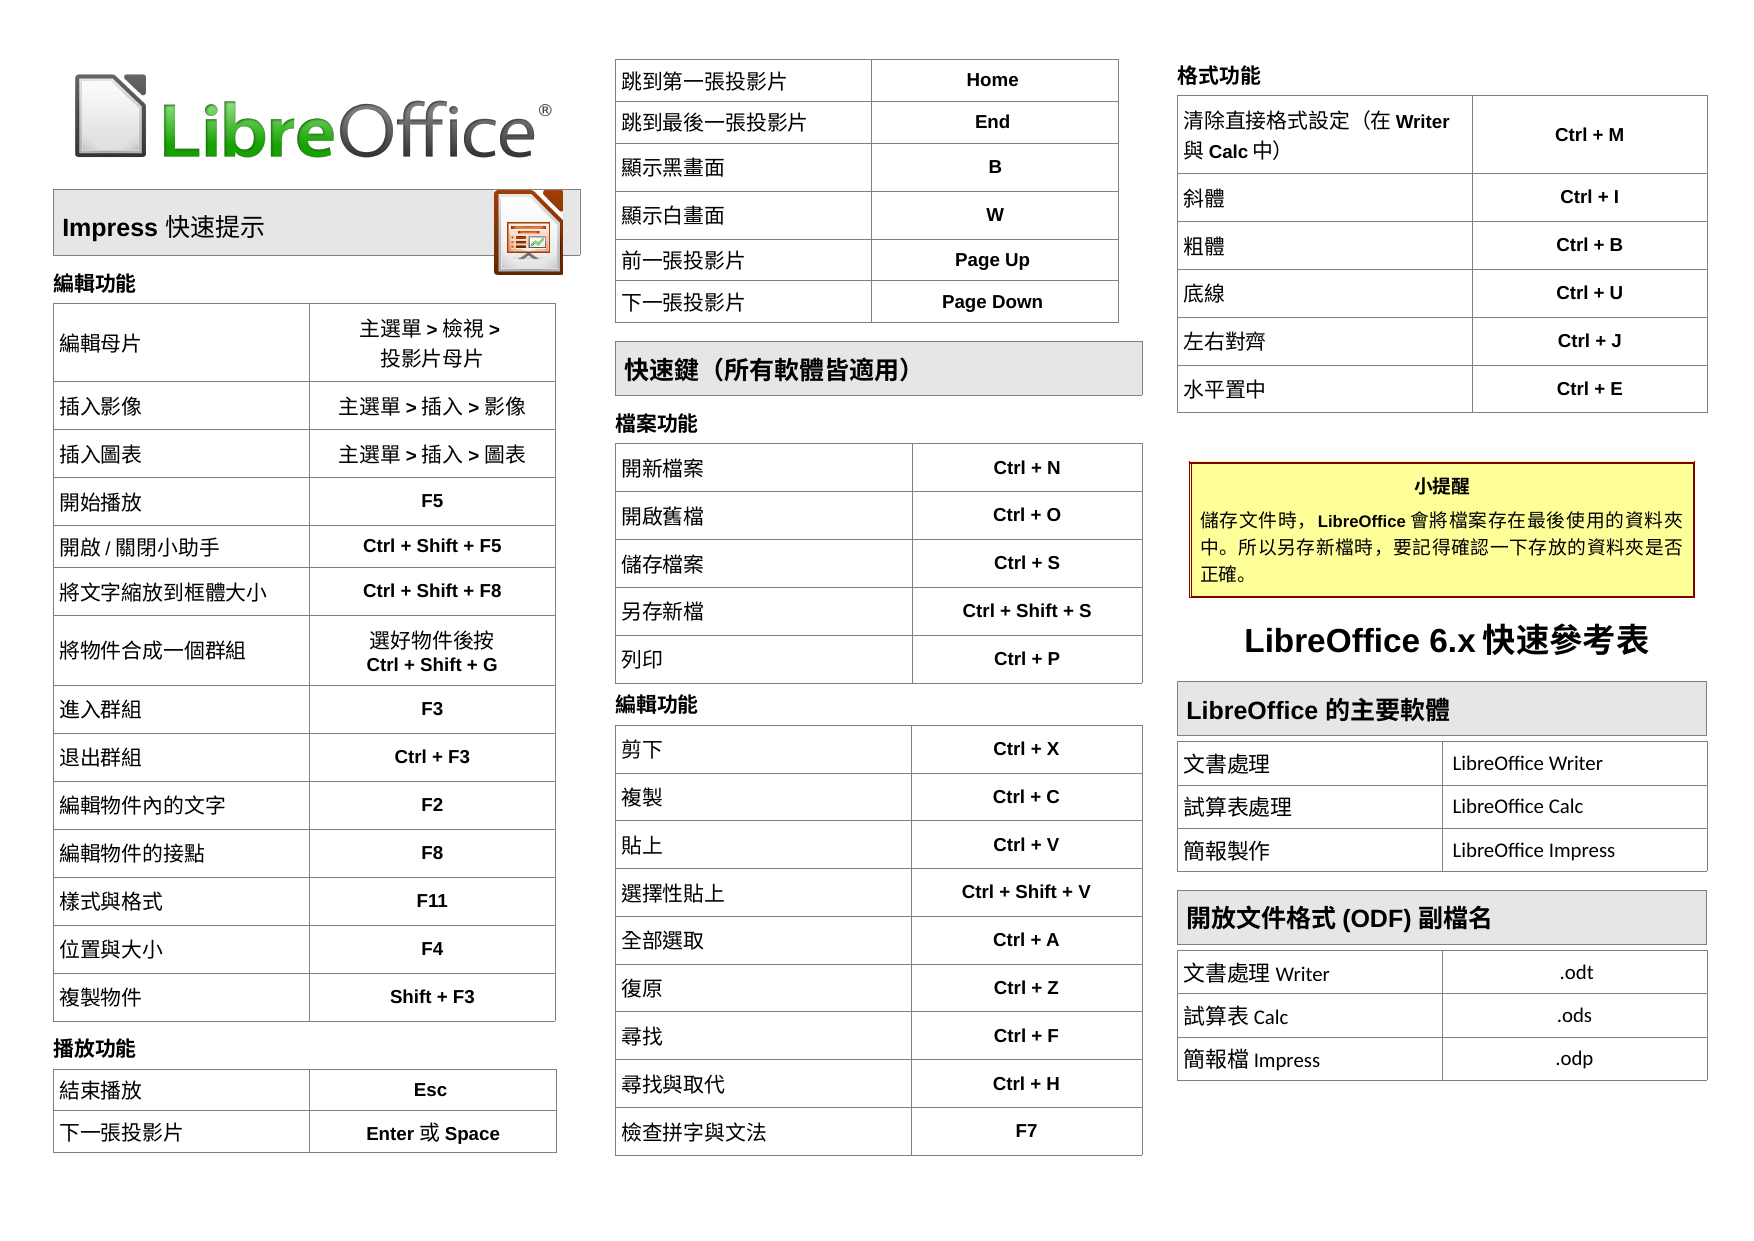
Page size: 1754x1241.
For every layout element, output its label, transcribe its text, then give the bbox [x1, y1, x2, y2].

table_cell F7 [912, 1108, 1142, 1155]
table_cell 複製 [616, 774, 911, 820]
table_cell Ctrl + P [913, 636, 1142, 682]
table_cell Ctrl + S [913, 540, 1142, 587]
table_header 文書處理 Writer [1178, 951, 1442, 993]
table_cell B [872, 144, 1118, 191]
table_cell 水平置中 [1178, 366, 1472, 412]
table_cell 檢查拼字與文法 [616, 1108, 911, 1155]
table_header 清除直接格式設定（在Writer與 Calc中） [1178, 96, 1472, 173]
table_header 編輯母片 [54, 304, 309, 381]
table_cell 進入群組 [54, 686, 309, 732]
table_cell Page Down [872, 281, 1118, 322]
table_header .odt [1443, 951, 1707, 993]
subtitle Impress 快速提示 [54, 190, 494, 255]
table_header Ctrl + M [1473, 96, 1707, 173]
table_cell 底線 [1178, 270, 1472, 317]
text 儲存文件時，LibreOffice會將檔案存在最後使用的資料夾中。所以另存新檔時，要記得確認一下存放的資料夾是否正確。 [1192, 494, 1693, 596]
table_header LibreOffice Writer [1443, 742, 1707, 784]
table_cell Ctrl + C [912, 774, 1142, 820]
table_cell Enter 或 Space [310, 1111, 556, 1152]
table_cell 顯示黑畫面 [616, 144, 871, 191]
table_cell Ctrl + E [1473, 366, 1707, 412]
table_cell 開啟舊檔 [616, 492, 912, 539]
table_cell 另存新檔 [616, 588, 912, 634]
table_cell 跳到第一張投影片 [616, 60, 871, 101]
table_cell Ctrl + O [913, 492, 1142, 539]
table_cell Ctrl + H [912, 1060, 1142, 1107]
table_cell 編輯物件內的文字 [54, 782, 309, 828]
table_cell 試算表 Calc [1178, 994, 1442, 1037]
table_cell 主選單 > 插入 > 圖表 [310, 430, 555, 477]
table_cell 左右對齊 [1178, 318, 1472, 364]
table_cell F11 [310, 878, 555, 924]
subtitle 檔案功能 [615, 407, 1142, 437]
table_cell Page Up [872, 240, 1118, 280]
table_cell Ctrl + I [1473, 174, 1707, 221]
table_header 開新檔案 [616, 444, 912, 491]
text LibreOffice 6.x快速參考表 [1177, 614, 1707, 662]
subtitle 格式功能 [1177, 59, 1707, 89]
table_cell Ctrl + Shift + F5 [310, 526, 555, 567]
table_cell 簡報製作 [1178, 829, 1442, 871]
table_header 剪下 [616, 726, 911, 772]
table_cell 退出群組 [54, 734, 309, 781]
table_cell .odp [1443, 1038, 1707, 1080]
table_cell 顯示白畫面 [616, 192, 871, 239]
table_cell 粗體 [1178, 222, 1472, 269]
table_cell 下一張投影片 [616, 281, 871, 322]
table_cell Ctrl + J [1473, 318, 1707, 364]
table_cell LibreOffice Impress [1443, 829, 1707, 871]
table_cell End [872, 102, 1118, 143]
table_cell Shift + F3 [310, 974, 555, 1021]
table_cell Ctrl + Shift + F8 [310, 568, 555, 615]
table_cell F8 [310, 830, 555, 877]
table_cell 開始播放 [54, 478, 309, 525]
table_cell F3 [310, 686, 555, 732]
subtitle 編輯功能 [53, 267, 580, 297]
table_cell 位置與大小 [54, 926, 309, 973]
subtitle 快速鍵（所有軟體皆適用） [616, 342, 1142, 395]
table_cell 編輯物件的接點 [54, 830, 309, 877]
table_cell W [872, 192, 1118, 239]
table_cell F2 [310, 782, 555, 828]
table_cell 將物件合成一個群組 [54, 616, 309, 684]
table_cell Ctrl + F3 [310, 734, 555, 781]
table_cell 試算表處理 [1178, 786, 1442, 828]
table_header Ctrl + X [912, 726, 1142, 772]
subtitle [563, 190, 580, 255]
table_header 文書處理 [1178, 742, 1442, 784]
table_cell Home [872, 60, 1118, 101]
table_cell 選擇性貼上 [616, 869, 911, 916]
table_cell F5 [310, 478, 555, 525]
table_cell 下一張投影片 [54, 1111, 309, 1152]
table_cell LibreOffice Calc [1443, 786, 1707, 828]
table_cell 前一張投影片 [616, 240, 871, 280]
table_cell Ctrl + Shift + S [913, 588, 1142, 634]
table_header Esc [310, 1070, 556, 1110]
table_cell Ctrl + Shift + V [912, 869, 1142, 916]
table_cell 貼上 [616, 821, 911, 868]
table_cell 插入影像 [54, 382, 309, 429]
table_cell Ctrl + B [1473, 222, 1707, 269]
table_cell 斜體 [1178, 174, 1472, 221]
picture [61, 61, 560, 165]
subtitle LibreOffice 的主要軟體 [1178, 682, 1706, 735]
table_cell F4 [310, 926, 555, 973]
text 小提醒 [1192, 464, 1693, 494]
table_cell 主選單 > 插入 > 影像 [310, 382, 555, 429]
table_cell 儲存檔案 [616, 540, 912, 587]
table_cell 簡報檔 Impress [1178, 1038, 1442, 1080]
picture [494, 190, 563, 275]
table_cell 選好物件後按 Ctrl + Shift + G [310, 616, 555, 684]
table_cell 樣式與格式 [54, 878, 309, 924]
table_header 結束播放 [54, 1070, 309, 1110]
subtitle 播放功能 [53, 1032, 580, 1063]
table_cell 復原 [616, 965, 911, 1011]
subtitle 開放文件格式 (ODF) 副檔名 [1178, 891, 1706, 944]
table_cell 將文字縮放到框體大小 [54, 568, 309, 615]
table_cell 插入圖表 [54, 430, 309, 477]
table_cell 尋找 [616, 1012, 911, 1059]
table_cell .ods [1443, 994, 1707, 1037]
table_cell 尋找與取代 [616, 1060, 911, 1107]
table_cell Ctrl + A [912, 917, 1142, 964]
table_cell 跳到最後一張投影片 [616, 102, 871, 143]
table_cell 全部選取 [616, 917, 911, 964]
table_cell Ctrl + U [1473, 270, 1707, 317]
table_cell 複製物件 [54, 974, 309, 1021]
table_cell 列印 [616, 636, 912, 682]
table_header 主選單 > 檢視 > 投影片母片 [310, 304, 555, 381]
subtitle 編輯功能 [615, 688, 1142, 719]
table_cell Ctrl + V [912, 821, 1142, 868]
table_header Ctrl + N [913, 444, 1142, 491]
table_cell Ctrl + Z [912, 965, 1142, 1011]
table_cell Ctrl + F [912, 1012, 1142, 1059]
table_cell 開啟 / 關閉小助手 [54, 526, 309, 567]
